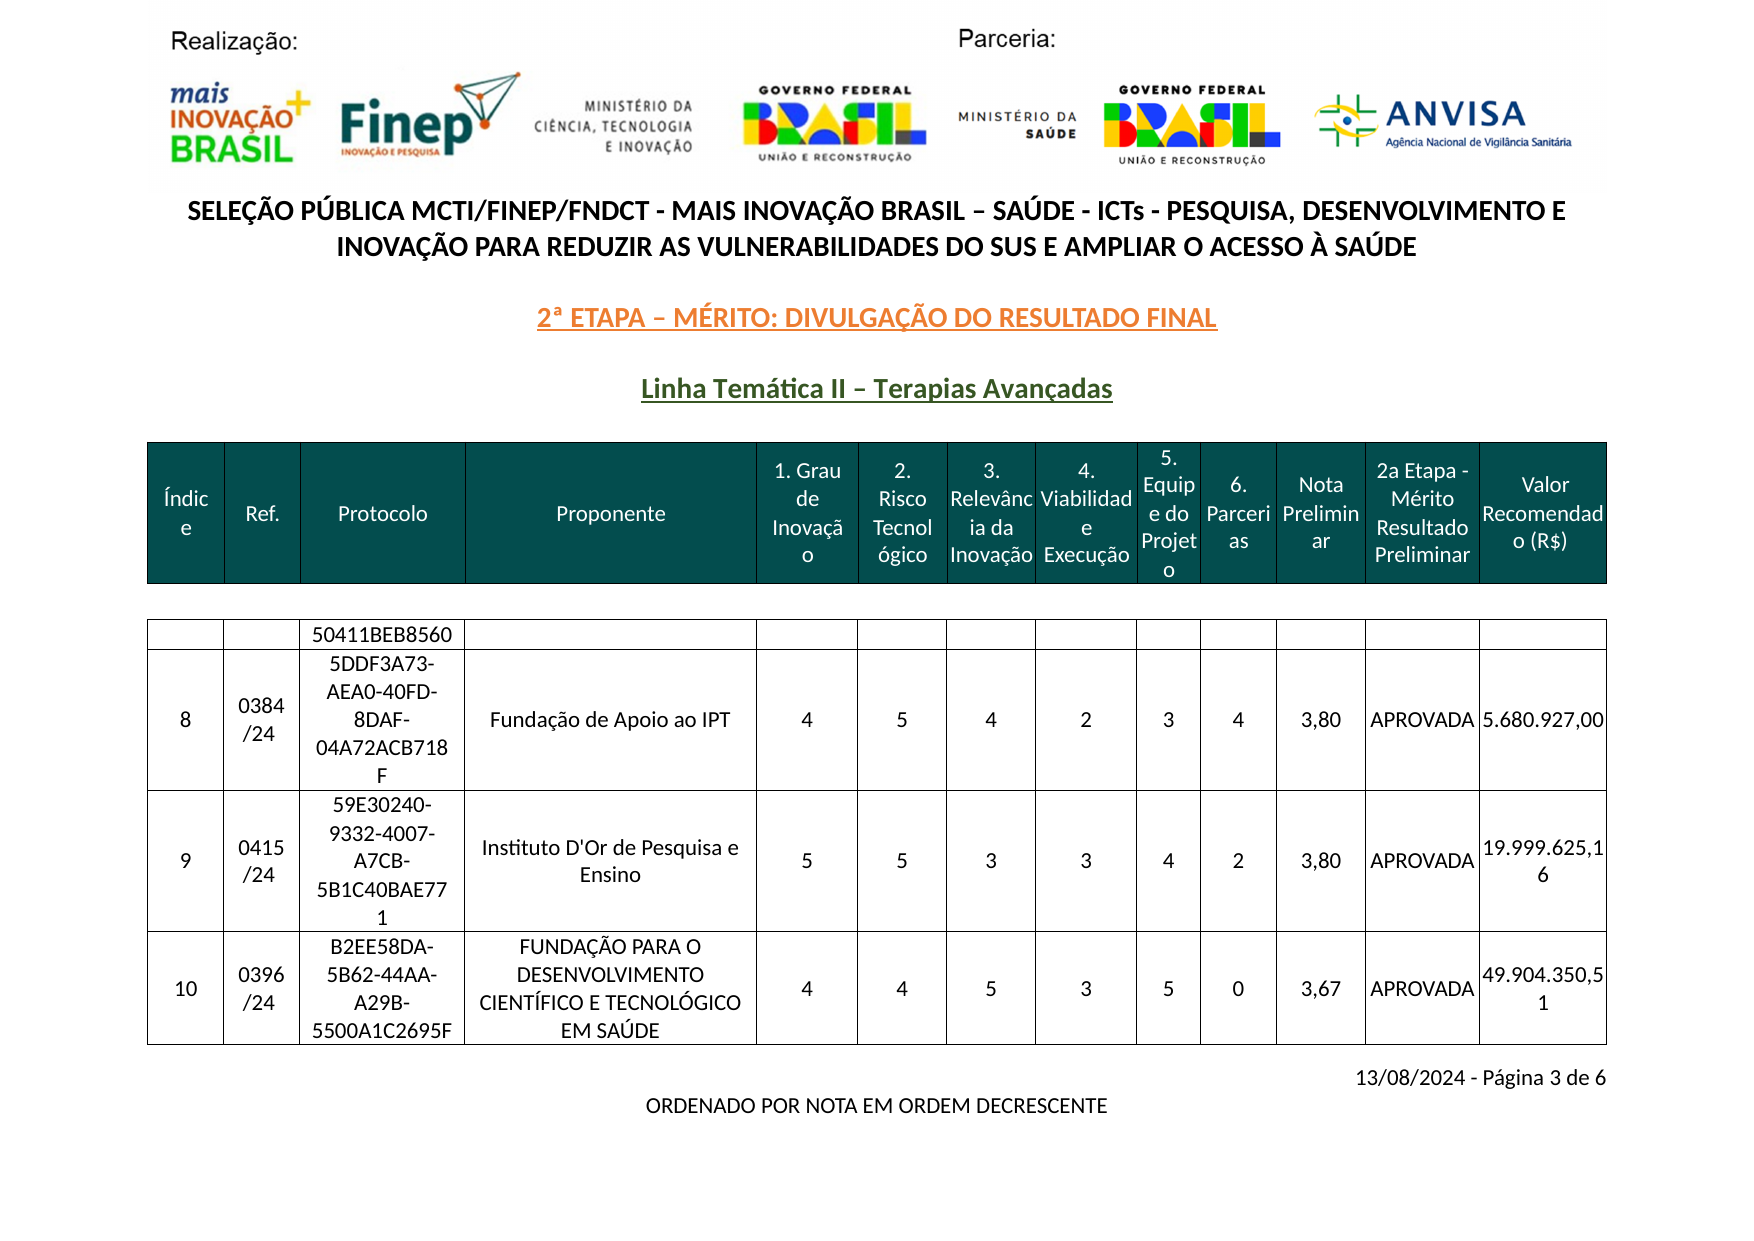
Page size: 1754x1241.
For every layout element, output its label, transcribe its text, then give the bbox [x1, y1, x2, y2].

table_cell 4 [858, 932, 946, 1044]
table_cell 2 [1201, 791, 1276, 931]
table_cell 5 [858, 791, 946, 931]
table_cell 4 [1201, 650, 1276, 789]
table_cell 5DDF3A73-AEA0-40FD-8DAF-04A72ACB718F [300, 650, 464, 789]
table_cell [1137, 620, 1200, 648]
table_cell 59E30240-9332-4007-A7CB-5B1C40BAE771 [300, 791, 464, 931]
table_cell [1201, 620, 1276, 648]
table_cell 0 [1201, 932, 1276, 1044]
table_cell 0415/24 [224, 791, 299, 931]
table_cell 4 [947, 650, 1035, 789]
table_cell [1036, 620, 1136, 648]
table_cell 5 [947, 932, 1035, 1044]
table_cell 0384/24 [224, 650, 299, 789]
table_cell 4 [1137, 791, 1200, 931]
table_cell 3,80 [1277, 791, 1365, 931]
table_cell [148, 620, 223, 648]
table_cell [947, 620, 1035, 648]
table_cell 4 [757, 650, 857, 789]
table_cell 9 [148, 791, 223, 931]
table_cell 8 [148, 650, 223, 789]
table_cell 3 [1137, 650, 1200, 789]
table_cell 3 [1036, 932, 1136, 1044]
table_cell 3,80 [1277, 650, 1365, 789]
table_cell Instituto D'Or de Pesquisa e Ensino [465, 791, 756, 931]
table_cell APROVADA [1366, 791, 1479, 931]
table_cell APROVADA [1366, 932, 1479, 1044]
table_cell 5 [1137, 932, 1200, 1044]
table_cell 3,67 [1277, 932, 1365, 1044]
table_cell 3 [1036, 791, 1136, 931]
table_cell 2 [1036, 650, 1136, 789]
table_cell Fundação de Apoio ao IPT [465, 650, 756, 789]
table_cell [1366, 620, 1479, 648]
table_cell 49.904.350,51 [1480, 932, 1606, 1044]
table_cell [1480, 620, 1606, 648]
table_cell 4 [757, 932, 857, 1044]
table_cell 10 [148, 932, 223, 1044]
table_cell 5 [757, 791, 857, 931]
table_cell 3 [947, 791, 1035, 931]
table_cell 0396/24 [224, 932, 299, 1044]
table_cell [757, 620, 857, 648]
table_cell [224, 620, 299, 648]
table_cell [1277, 620, 1365, 648]
table_cell FUNDAÇÃO PARA O DESENVOLVIMENTO CIENTÍFICO E TECNOLÓGICO EM SAÚDE [465, 932, 756, 1044]
table_cell [858, 620, 946, 648]
table_cell B2EE58DA-5B62-44AA-A29B-5500A1C2695F [300, 932, 464, 1044]
table_cell 5 [858, 650, 946, 789]
table_cell [465, 620, 756, 648]
table_cell 50411BEB8560 [300, 620, 464, 648]
table_cell APROVADA [1366, 650, 1479, 789]
table_cell 19.999.625,16 [1480, 791, 1606, 931]
table_cell 5.680.927,00 [1480, 650, 1606, 789]
